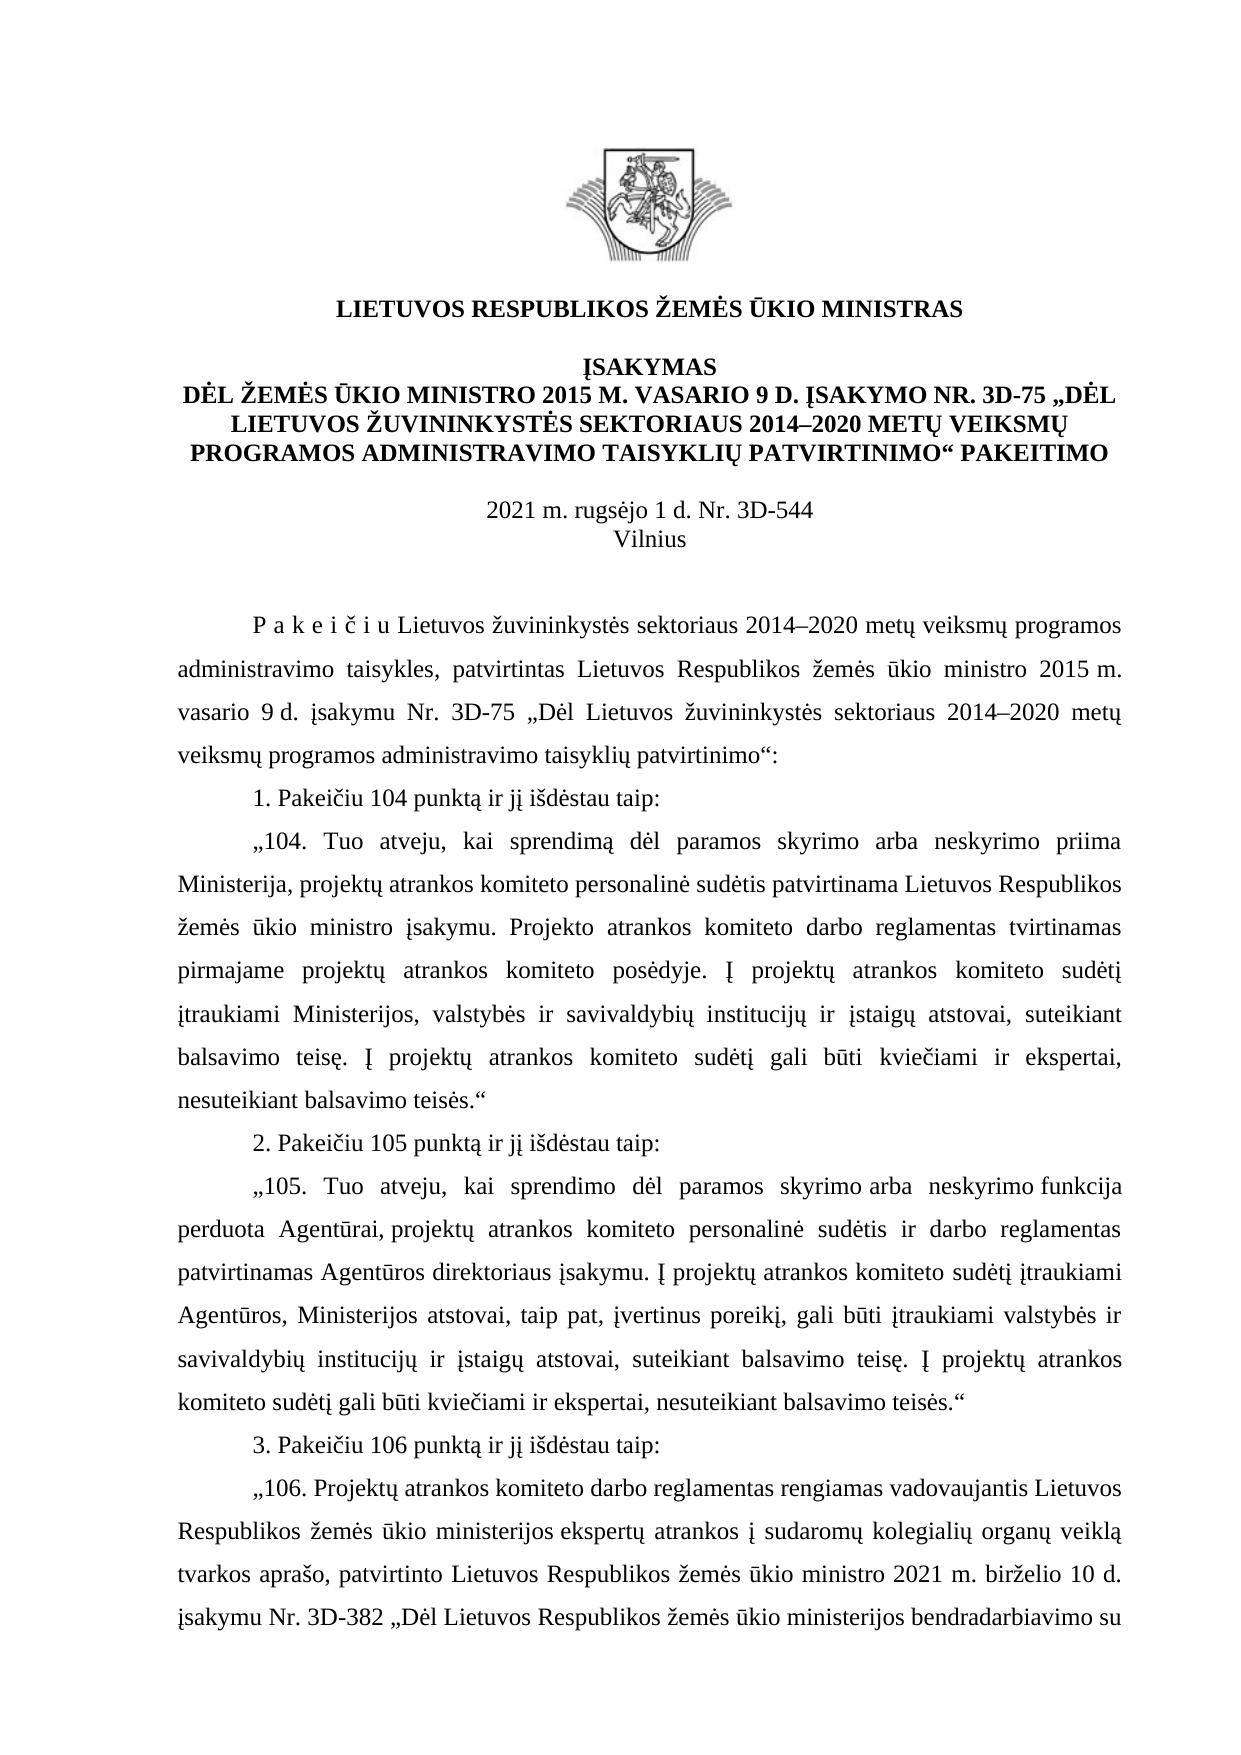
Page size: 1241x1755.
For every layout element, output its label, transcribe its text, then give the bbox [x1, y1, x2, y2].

text LIETUVOS RESPUBLIKOS ŽEMĖS ŪKIO MINISTRAS [177, 294, 1122, 323]
text 2. Pakeičiu 105 punktą ir jį išdėstau taip: [177, 1128, 1122, 1157]
text P a k e i č i u Lietuvos žuvininkystės sektoriaus 2014–2020 metų veiksmų programos administravimo taisykles, patvirtintas Lietuvos Respublikos žemės ūkio ministro 2015 m. vasario 9 d. įsakymu Nr. 3D-75 „Dėl Lietuvos žuvininkystės sektoriaus 2014–2020 metų veiksmų programos administravimo taisyklių patvirtinimo“: [177, 611, 1122, 769]
text „104. Tuo atveju, kai sprendimą dėl paramos skyrimo arba neskyrimo priima Ministerija, projektų atrankos komiteto personalinė sudėtis patvirtinama Lietuvos Respublikos žemės ūkio ministro įsakymu. Projekto atrankos komiteto darbo reglamentas tvirtinamas pirmajame projektų atrankos komiteto posėdyje. Į projektų atrankos komiteto sudėtį įtraukiami Ministerijos, valstybės ir savivaldybių institucijų ir įstaigų atstovai, suteikiant balsavimo teisę. Į projektų atrankos komiteto sudėtį gali būti kviečiami ir ekspertai, nesuteikiant balsavimo teisės.“ [177, 826, 1122, 1114]
text 3. Pakeičiu 106 punktą ir jį išdėstau taip: [177, 1430, 1122, 1459]
text „105. Tuo atveju, kai sprendimo dėl paramos skyrimo arba neskyrimo funkcija perduota Agentūrai, projektų atrankos komiteto personalinė sudėtis ir darbo reglamentas patvirtinamas Agentūros direktoriaus įsakymu. Į projektų atrankos komiteto sudėtį įtraukiami Agentūros, Ministerijos atstovai, taip pat, įvertinus poreikį, gali būti įtraukiami valstybės ir savivaldybių institucijų ir įstaigų atstovai, suteikiant balsavimo teisę. Į projektų atrankos komiteto sudėtį gali būti kviečiami ir ekspertai, nesuteikiant balsavimo teisės.“ [177, 1171, 1122, 1416]
text „106. Projektų atrankos komiteto darbo reglamentas rengiamas vadovaujantis Lietuvos Respublikos žemės ūkio ministerijos ekspertų atrankos į sudaromų kolegialių organų veiklą tvarkos aprašo, patvirtinto Lietuvos Respublikos žemės ūkio ministro 2021 m. birželio 10 d. įsakymu Nr. 3D-382 „Dėl Lietuvos Respublikos žemės ūkio ministerijos bendradarbiavimo su [177, 1473, 1122, 1631]
text 1. Pakeičiu 104 punktą ir jį išdėstau taip: [177, 783, 1122, 812]
text 2021 m. rugsėjo 1 d. Nr. 3D-544 [177, 496, 1122, 524]
text DĖL ŽEMĖS ŪKIO MINISTRO 2015 M. VASARIO 9 D. ĮSAKYMO NR. 3D-75 „DĖL LIETUVOS ŽUVININKYSTĖS SEKTORIAUS 2014–2020 METŲ VEIKSMŲ PROGRAMOS ADMINISTRAVIMO TAISYKLIŲ PATVIRTINIMO“ PAKEITIMO [177, 381, 1122, 467]
text Vilnius [177, 524, 1122, 553]
text ĮSAKYMAS [177, 352, 1122, 381]
